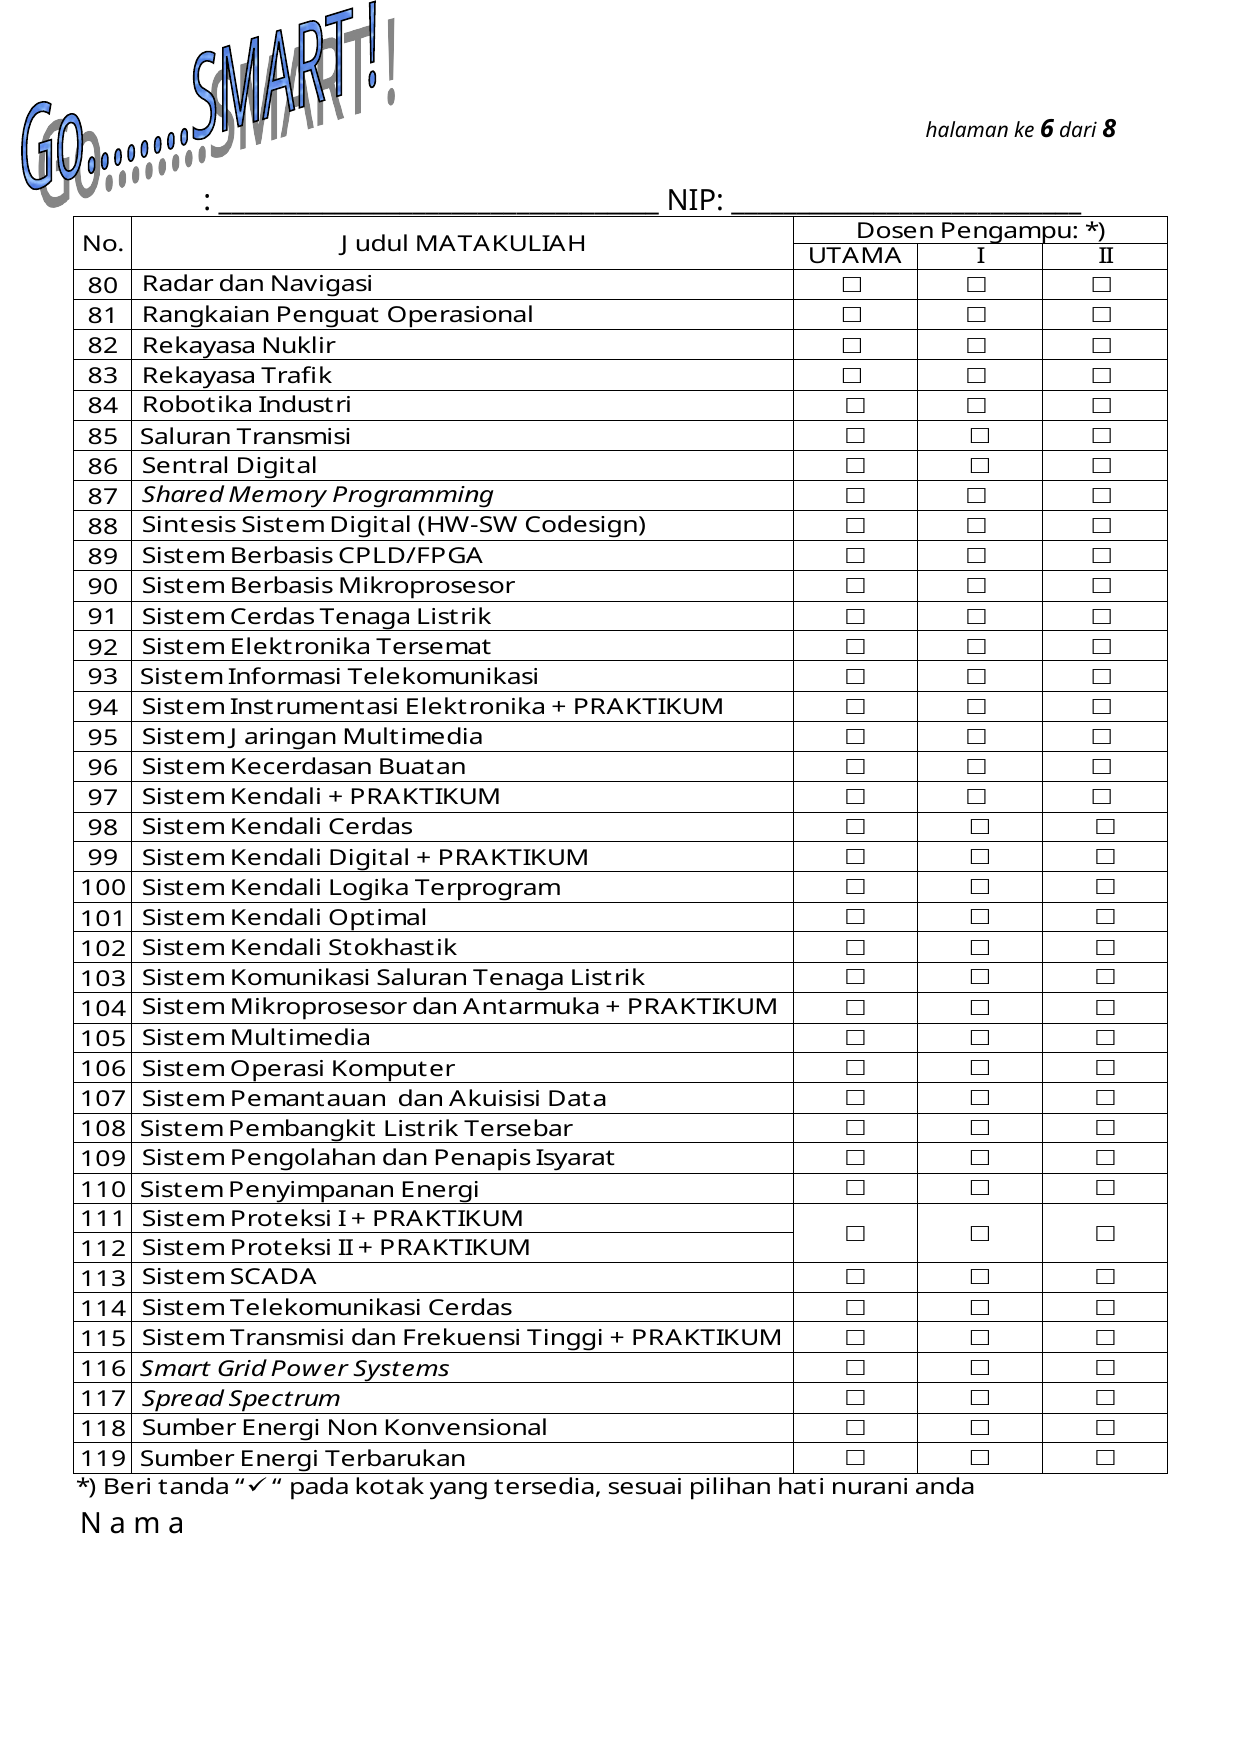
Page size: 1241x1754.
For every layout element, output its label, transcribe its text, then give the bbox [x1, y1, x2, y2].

picture [327, 10, 351, 94]
table_header : __________________________________ NIP: ___________________________ [918, 842, 1042, 871]
table_header N a m a [74, 993, 131, 1023]
table_header : __________________________________ NIP: ___________________________ [198, 217, 793, 269]
table_header N a m a [74, 217, 131, 269]
picture [265, 32, 293, 117]
table_header : __________________________________ NIP: ___________________________ [918, 1443, 1042, 1473]
table_header : __________________________________ NIP: ___________________________ [918, 541, 1042, 570]
table_header N a m a [74, 1414, 131, 1442]
table_header : __________________________________ NIP: ___________________________ [198, 661, 793, 691]
table_header : __________________________________ NIP: ___________________________ [794, 330, 917, 359]
table_header N a m a [132, 481, 197, 510]
table_header : __________________________________ NIP: ___________________________ [198, 511, 793, 540]
table_header : __________________________________ NIP: ___________________________ [794, 1174, 917, 1203]
table_header : __________________________________ NIP: ___________________________ [1043, 270, 1167, 299]
table_header : __________________________________ NIP: ___________________________ [1043, 752, 1167, 781]
table_header : __________________________________ NIP: ___________________________ [918, 1353, 1042, 1382]
table_header : __________________________________ NIP: ___________________________ [918, 661, 1042, 691]
table_header N a m a [132, 602, 197, 630]
table_header N a m a [74, 1143, 131, 1173]
table_header N a m a [74, 872, 131, 902]
table_header N a m a [74, 1443, 131, 1473]
table_header : __________________________________ NIP: ___________________________ [198, 1263, 793, 1292]
picture [169, 135, 173, 147]
table_header : __________________________________ NIP: ___________________________ [198, 692, 793, 721]
table_header : __________________________________ NIP: ___________________________ [794, 1443, 917, 1473]
table_header N a m a [74, 1114, 131, 1142]
table_header : __________________________________ NIP: ___________________________ [918, 993, 1042, 1023]
table_header N a m a [132, 1233, 197, 1262]
table_header : __________________________________ NIP: ___________________________ [198, 481, 793, 510]
table_header : __________________________________ NIP: ___________________________ [918, 330, 1042, 359]
table_header : __________________________________ NIP: ___________________________ [918, 1024, 1042, 1052]
table_header : __________________________________ NIP: ___________________________ [198, 1204, 793, 1232]
table_header N a m a [74, 963, 131, 992]
table_header N a m a [132, 1293, 197, 1321]
table_header N a m a [74, 602, 131, 630]
table_header : __________________________________ NIP: ___________________________ [198, 602, 793, 630]
table_header N a m a [132, 932, 197, 962]
table_header : __________________________________ NIP: ___________________________ [794, 1414, 917, 1442]
table_header N a m a [132, 1083, 197, 1113]
table_header : __________________________________ NIP: ___________________________ [918, 421, 1042, 450]
table_header : __________________________________ NIP: ___________________________ [1043, 1263, 1167, 1292]
table_header : __________________________________ NIP: ___________________________ [1043, 872, 1167, 902]
table_header : __________________________________ NIP: ___________________________ [198, 1083, 793, 1113]
table_header : __________________________________ NIP: ___________________________ [794, 451, 917, 480]
table_header : __________________________________ NIP: ___________________________ [918, 481, 1042, 510]
table_header : __________________________________ NIP: ___________________________ [794, 571, 917, 601]
table_header : __________________________________ NIP: ___________________________ [794, 244, 917, 269]
table_header : __________________________________ NIP: ___________________________ [794, 1204, 917, 1262]
table_header : __________________________________ NIP: ___________________________ [1043, 244, 1167, 269]
table_header : __________________________________ NIP: ___________________________ [918, 1293, 1042, 1321]
table_header N a m a [74, 421, 131, 450]
table_header : __________________________________ NIP: ___________________________ [918, 722, 1042, 751]
table_header N a m a [74, 1233, 131, 1262]
table_header : __________________________________ NIP: ___________________________ [794, 1263, 917, 1292]
table_header N a m a [74, 1353, 131, 1382]
table_header N a m a [74, 481, 131, 510]
picture [59, 115, 81, 178]
table_header N a m a [132, 722, 197, 751]
table_header : __________________________________ NIP: ___________________________ [794, 692, 917, 721]
table_header : __________________________________ NIP: ___________________________ [1043, 1414, 1167, 1442]
table_header N a m a [132, 421, 197, 450]
table_header : __________________________________ NIP: ___________________________ [918, 1143, 1042, 1173]
table_header N a m a [74, 1322, 131, 1352]
table_header N a m a [132, 782, 197, 812]
table_header : __________________________________ NIP: ___________________________ [1043, 1053, 1167, 1082]
table_header N a m a [74, 511, 131, 540]
table_header : __________________________________ NIP: ___________________________ [198, 932, 793, 962]
table_header : __________________________________ NIP: ___________________________ [198, 421, 793, 450]
table_header N a m a [74, 1263, 131, 1292]
table_header : __________________________________ NIP: ___________________________ [198, 993, 793, 1023]
table_header N a m a [132, 1053, 197, 1082]
table_header : __________________________________ NIP: ___________________________ [918, 360, 1042, 390]
table_header : __________________________________ NIP: ___________________________ [794, 602, 917, 630]
table_header : __________________________________ NIP: ___________________________ [198, 1293, 793, 1321]
table_header : __________________________________ NIP: ___________________________ [1043, 932, 1167, 962]
picture [116, 151, 120, 163]
table_header N a m a [74, 1383, 131, 1413]
table_header N a m a [74, 541, 131, 570]
table_header : __________________________________ NIP: ___________________________ [1043, 421, 1167, 450]
table_header : __________________________________ NIP: ___________________________ [918, 1322, 1042, 1352]
table_header N a m a [74, 571, 131, 601]
table_header N a m a [74, 174, 197, 216]
table_header : __________________________________ NIP: ___________________________ [198, 872, 793, 902]
table_header N a m a [132, 330, 197, 359]
picture [301, 22, 323, 106]
table_header : __________________________________ NIP: ___________________________ [1043, 1143, 1167, 1173]
table_header N a m a [74, 903, 131, 931]
table_header : __________________________________ NIP: ___________________________ [918, 1204, 1042, 1262]
table_header N a m a [132, 1414, 197, 1442]
table_header : __________________________________ NIP: ___________________________ [1043, 722, 1167, 751]
table_header : __________________________________ NIP: ___________________________ [198, 963, 793, 992]
table_header N a m a [132, 1443, 197, 1473]
table_header : __________________________________ NIP: ___________________________ [1043, 360, 1167, 390]
table_header N a m a [74, 1053, 131, 1082]
table_header : __________________________________ NIP: ___________________________ [198, 571, 793, 601]
table_header N a m a [132, 1143, 197, 1173]
table_header : __________________________________ NIP: ___________________________ [794, 993, 917, 1023]
table_header N a m a [132, 391, 197, 420]
table_header : __________________________________ NIP: ___________________________ [918, 932, 1042, 962]
table_header N a m a [132, 511, 197, 540]
table_header N a m a [74, 1293, 131, 1321]
table_header N a m a [132, 541, 197, 570]
table_header : __________________________________ NIP: ___________________________ [198, 391, 793, 420]
table_header : __________________________________ NIP: ___________________________ [918, 963, 1042, 992]
table_header : __________________________________ NIP: ___________________________ [794, 481, 917, 510]
table_header N a m a [74, 692, 131, 721]
picture [103, 155, 107, 167]
table_header N a m a [132, 1204, 197, 1232]
table_header : __________________________________ NIP: ___________________________ [198, 1322, 793, 1352]
table_header : __________________________________ NIP: ___________________________ [1043, 1083, 1167, 1113]
table_header : __________________________________ NIP: ___________________________ [1043, 481, 1167, 510]
table_header : __________________________________ NIP: ___________________________ [794, 1024, 917, 1052]
table_header : __________________________________ NIP: ___________________________ [918, 872, 1042, 902]
table_header N a m a [132, 1263, 197, 1292]
table_header : __________________________________ NIP: ___________________________ [1043, 993, 1167, 1023]
table_header : __________________________________ NIP: ___________________________ [918, 752, 1042, 781]
table_header : __________________________________ NIP: ___________________________ [918, 244, 1042, 269]
table_header : __________________________________ NIP: ___________________________ [918, 903, 1042, 931]
table_header N a m a [74, 451, 131, 480]
table_header : __________________________________ NIP: ___________________________ [918, 1083, 1042, 1113]
table_header N a m a [132, 1114, 197, 1142]
table_header : __________________________________ NIP: ___________________________ [198, 1114, 793, 1142]
table_header N a m a [74, 391, 131, 420]
table_header : __________________________________ NIP: ___________________________ [1043, 330, 1167, 359]
table_header N a m a [74, 360, 131, 390]
table_header : __________________________________ NIP: ___________________________ [918, 270, 1042, 299]
table_header : __________________________________ NIP: ___________________________ [198, 1353, 793, 1382]
table_header N a m a [132, 813, 197, 841]
table_header : __________________________________ NIP: ___________________________ [1043, 813, 1167, 841]
table_header : __________________________________ NIP: ___________________________ [918, 602, 1042, 630]
table_header : __________________________________ NIP: ___________________________ [198, 1053, 793, 1082]
table_header : __________________________________ NIP: ___________________________ [1043, 1204, 1167, 1262]
table_header : __________________________________ NIP: ___________________________ [198, 541, 793, 570]
table_header N a m a [132, 1383, 197, 1413]
table_header N a m a [132, 217, 197, 269]
table_header : __________________________________ NIP: ___________________________ [1043, 300, 1167, 329]
table_header : __________________________________ NIP: ___________________________ [198, 360, 793, 390]
table_header : __________________________________ NIP: ___________________________ [1043, 1114, 1167, 1142]
table_header : __________________________________ NIP: ___________________________ [198, 722, 793, 751]
picture [129, 147, 133, 159]
table_header : __________________________________ NIP: ___________________________ [1043, 782, 1167, 812]
table_header : __________________________________ NIP: ___________________________ [794, 963, 917, 992]
table_header : __________________________________ NIP: ___________________________ [794, 1293, 917, 1321]
table_header : __________________________________ NIP: ___________________________ [198, 813, 793, 841]
table_header N a m a [81, 174, 93, 188]
table_header : __________________________________ NIP: ___________________________ [794, 1353, 917, 1382]
picture [195, 53, 214, 138]
table_header N a m a [74, 842, 131, 871]
table_header : __________________________________ NIP: ___________________________ [794, 1143, 917, 1173]
table_header N a m a [132, 360, 197, 390]
table_header : __________________________________ NIP: ___________________________ [1043, 541, 1167, 570]
table_header : __________________________________ NIP: ___________________________ [794, 872, 917, 902]
table_header : __________________________________ NIP: ___________________________ [198, 1414, 793, 1442]
table_header N a m a [132, 571, 197, 601]
table_header N a m a [74, 300, 131, 329]
table_header : __________________________________ NIP: ___________________________ [1043, 451, 1167, 480]
table_header N a m a [132, 631, 197, 660]
table_header N a m a [132, 692, 197, 721]
table_header N a m a [74, 1083, 131, 1113]
table_header : __________________________________ NIP: ___________________________ [794, 541, 917, 570]
table_header : __________________________________ NIP: ___________________________ [918, 1414, 1042, 1442]
table_header : __________________________________ NIP: ___________________________ [1043, 1443, 1167, 1473]
table_header : __________________________________ NIP: ___________________________ [198, 631, 793, 660]
table_header : __________________________________ NIP: ___________________________ [198, 300, 793, 329]
table_header : __________________________________ NIP: ___________________________ [794, 391, 917, 420]
table_header : __________________________________ NIP: ___________________________ [794, 300, 917, 329]
table_header : __________________________________ NIP: ___________________________ [198, 1143, 793, 1173]
table_header : __________________________________ NIP: ___________________________ [794, 631, 917, 660]
table_header N a m a [74, 1024, 131, 1052]
table_header N a m a [132, 872, 197, 902]
table_header N a m a [132, 300, 197, 329]
table_header : __________________________________ NIP: ___________________________ [918, 451, 1042, 480]
table_header N a m a [74, 932, 131, 962]
table_header N a m a [132, 1174, 197, 1203]
table_header N a m a [132, 1353, 197, 1382]
table_header : __________________________________ NIP: ___________________________ [794, 903, 917, 931]
table_header : __________________________________ NIP: ___________________________ [1043, 391, 1167, 420]
table_header : __________________________________ NIP: ___________________________ [198, 1474, 1168, 1547]
table_header : __________________________________ NIP: ___________________________ [198, 903, 793, 931]
table_header : __________________________________ NIP: ___________________________ [918, 692, 1042, 721]
table_header : __________________________________ NIP: ___________________________ [794, 360, 917, 390]
table_header : __________________________________ NIP: ___________________________ [794, 1322, 917, 1352]
table_header N a m a [132, 752, 197, 781]
table_header : __________________________________ NIP: ___________________________ [794, 1083, 917, 1113]
table_header : __________________________________ NIP: ___________________________ [794, 932, 917, 962]
table_header : __________________________________ NIP: ___________________________ [794, 661, 917, 691]
table_header N a m a [132, 842, 197, 871]
table_header : __________________________________ NIP: ___________________________ [794, 1383, 917, 1413]
table_header : __________________________________ NIP: ___________________________ [918, 631, 1042, 660]
table_header : __________________________________ NIP: ___________________________ [1043, 631, 1167, 660]
table_header : __________________________________ NIP: ___________________________ [198, 752, 793, 781]
table_header N a m a [74, 1204, 131, 1232]
table_header : __________________________________ NIP: ___________________________ [794, 421, 917, 450]
table_header N a m a [132, 1024, 197, 1052]
table_header : __________________________________ NIP: ___________________________ [794, 1114, 917, 1142]
table_header N a m a [132, 270, 197, 299]
table_header : __________________________________ NIP: ___________________________ [1043, 1024, 1167, 1052]
table_header : __________________________________ NIP: ___________________________ [1043, 511, 1167, 540]
table_header : __________________________________ NIP: ___________________________ [1043, 571, 1167, 601]
table_header : __________________________________ NIP: ___________________________ [198, 1024, 793, 1052]
table_header : __________________________________ NIP: ___________________________ [1043, 1353, 1167, 1382]
picture [224, 39, 257, 129]
table_header N a m a [74, 1474, 197, 1547]
table_header : __________________________________ NIP: ___________________________ [198, 330, 793, 359]
table_header : __________________________________ NIP: ___________________________ [794, 217, 1167, 243]
table_header : __________________________________ NIP: ___________________________ [198, 451, 793, 480]
table_header : __________________________________ NIP: ___________________________ [1043, 692, 1167, 721]
table_header : __________________________________ NIP: ___________________________ [794, 752, 917, 781]
table_header : __________________________________ NIP: ___________________________ [198, 174, 1168, 216]
table_header N a m a [132, 451, 197, 480]
table_header : __________________________________ NIP: ___________________________ [794, 270, 917, 299]
table_header : __________________________________ NIP: ___________________________ [198, 1174, 793, 1203]
table_header : __________________________________ NIP: ___________________________ [794, 511, 917, 540]
table_header N a m a [74, 722, 131, 751]
table_header : __________________________________ NIP: ___________________________ [918, 1383, 1042, 1413]
table_header N a m a [132, 963, 197, 992]
table_header N a m a [74, 813, 131, 841]
table_header : __________________________________ NIP: ___________________________ [794, 813, 917, 841]
table_header N a m a [132, 903, 197, 931]
table_header : __________________________________ NIP: ___________________________ [794, 782, 917, 812]
table_header : __________________________________ NIP: ___________________________ [1043, 963, 1167, 992]
table_header : __________________________________ NIP: ___________________________ [198, 270, 793, 299]
table_header : __________________________________ NIP: ___________________________ [918, 300, 1042, 329]
table_header : __________________________________ NIP: ___________________________ [1043, 1383, 1167, 1413]
table_header : __________________________________ NIP: ___________________________ [918, 813, 1042, 841]
table_header : __________________________________ NIP: ___________________________ [1043, 903, 1167, 931]
table_header N a m a [132, 1322, 197, 1352]
table_header N a m a [74, 270, 131, 299]
table_header : __________________________________ NIP: ___________________________ [198, 782, 793, 812]
table_header : __________________________________ NIP: ___________________________ [1043, 661, 1167, 691]
table_header : __________________________________ NIP: ___________________________ [794, 1053, 917, 1082]
table_header N a m a [74, 752, 131, 781]
table_header : __________________________________ NIP: ___________________________ [918, 1174, 1042, 1203]
table_header : __________________________________ NIP: ___________________________ [1043, 602, 1167, 630]
table_header N a m a [132, 993, 197, 1023]
table_header : __________________________________ NIP: ___________________________ [918, 1114, 1042, 1142]
table_header N a m a [74, 782, 131, 812]
table_header : __________________________________ NIP: ___________________________ [794, 722, 917, 751]
table_header N a m a [74, 661, 131, 691]
table_header : __________________________________ NIP: ___________________________ [198, 1383, 793, 1413]
table_header N a m a [74, 330, 131, 359]
table_header N a m a [74, 631, 131, 660]
table_header : __________________________________ NIP: ___________________________ [918, 511, 1042, 540]
table_header : __________________________________ NIP: ___________________________ [918, 1053, 1042, 1082]
table_header : __________________________________ NIP: ___________________________ [198, 1233, 793, 1262]
table_header : __________________________________ NIP: ___________________________ [198, 1443, 793, 1473]
table_header : __________________________________ NIP: ___________________________ [918, 782, 1042, 812]
table_header : __________________________________ NIP: ___________________________ [918, 1263, 1042, 1292]
table_header : __________________________________ NIP: ___________________________ [198, 842, 793, 871]
table_header : __________________________________ NIP: ___________________________ [918, 571, 1042, 601]
table_header : __________________________________ NIP: ___________________________ [918, 391, 1042, 420]
table_header : __________________________________ NIP: ___________________________ [1043, 1293, 1167, 1321]
table_header N a m a [74, 1174, 131, 1203]
picture [23, 103, 50, 188]
table_header N a m a [132, 661, 197, 691]
table_header : __________________________________ NIP: ___________________________ [1043, 1174, 1167, 1203]
table_header : __________________________________ NIP: ___________________________ [794, 842, 917, 871]
table_header : __________________________________ NIP: ___________________________ [1043, 842, 1167, 871]
picture [182, 130, 186, 143]
table_header : __________________________________ NIP: ___________________________ [1043, 1322, 1167, 1352]
